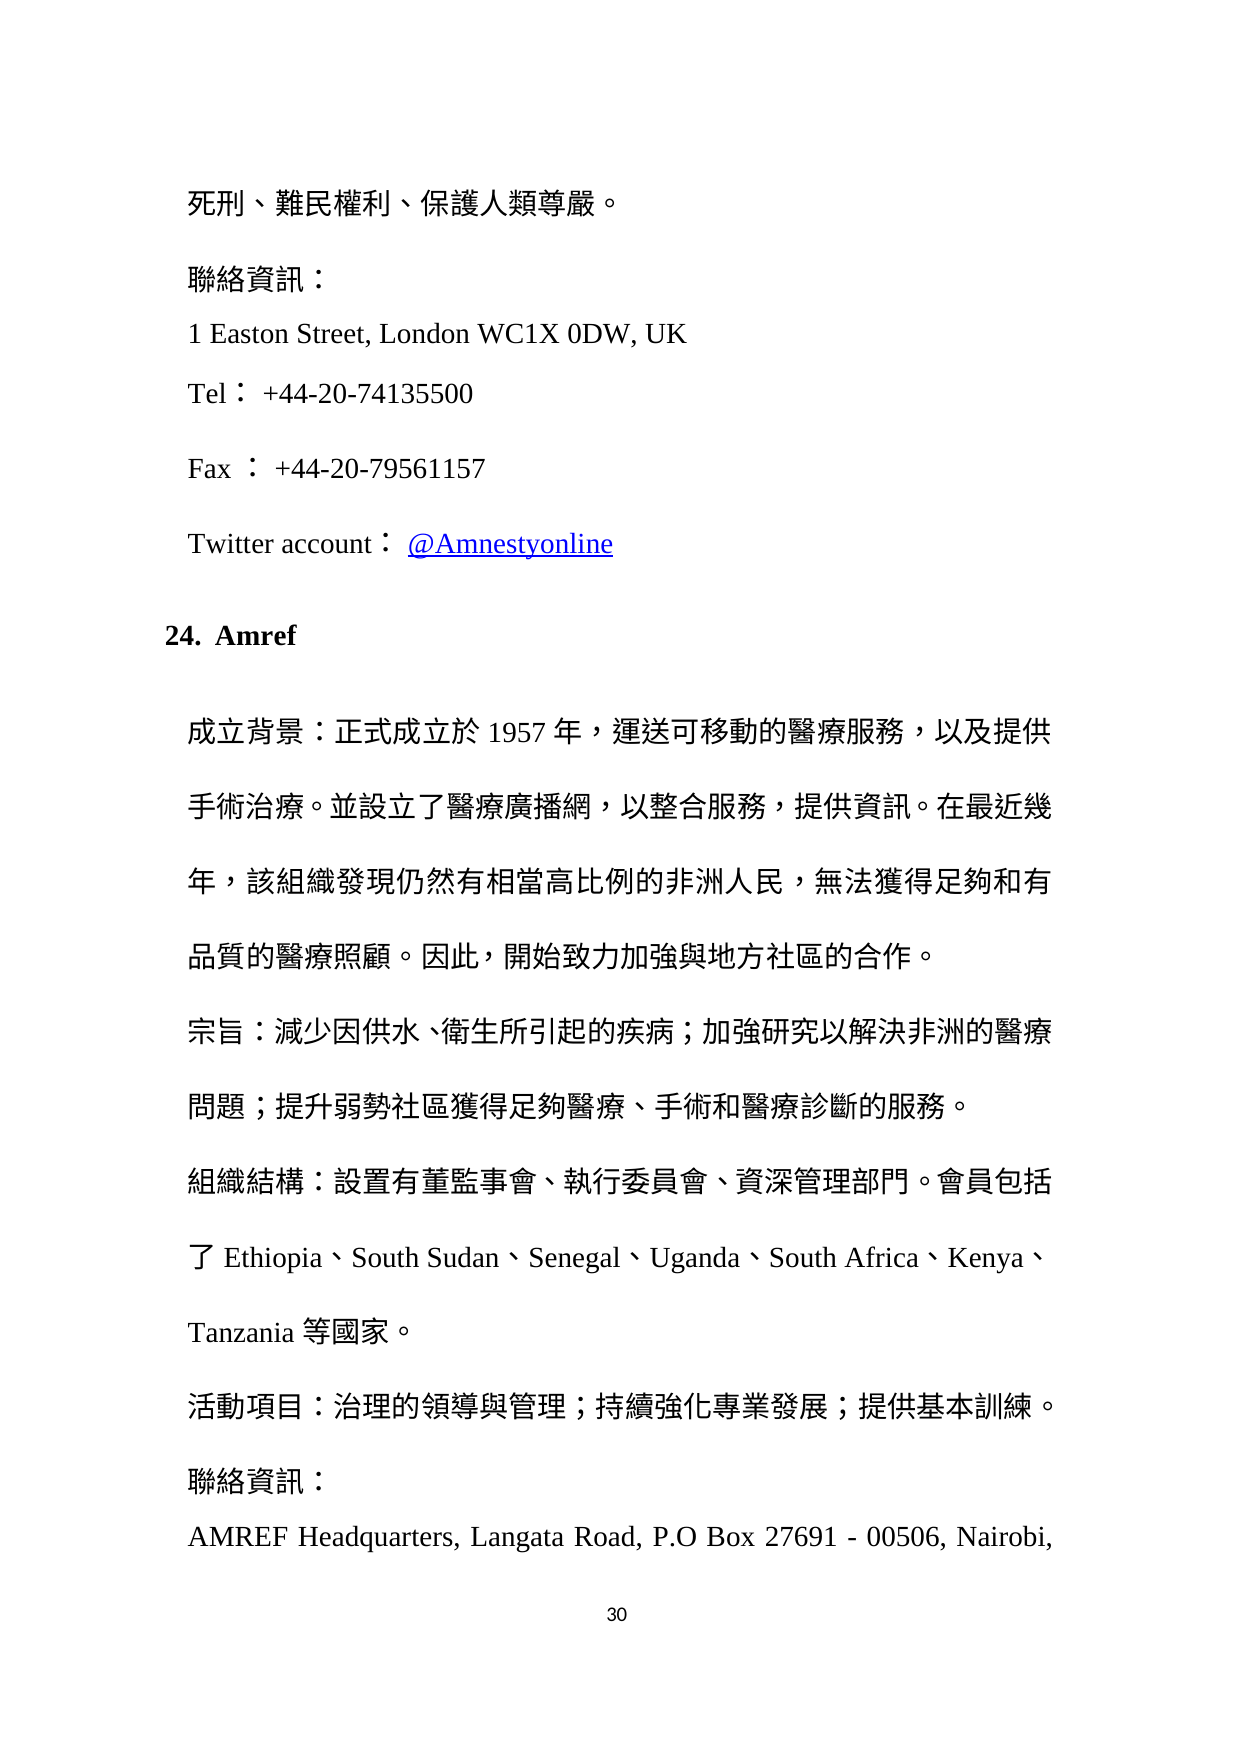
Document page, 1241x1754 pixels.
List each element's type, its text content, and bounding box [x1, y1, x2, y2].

list Amref [164, 617, 1053, 654]
text 活動項目：治理的領導與管理；持續強化專業發展；提供基本訓練。 [187, 1367, 1053, 1442]
text Twitter account： @Amnestyonline [187, 503, 1053, 578]
text 成立背景：正式成立於 1957 年，運送可移動的醫療服務，以及提供手術治療。並設立了醫療廣播網，以整合服務，提供資訊。在最近幾年，該組織發現仍然有相當高比例的非洲人民，無法獲得足夠和有品質的醫療照顧。因此，開始致力加強與地方社區的合作。 [187, 692, 1053, 992]
text 聯絡資訊： [187, 1443, 1053, 1518]
text 宗旨：減少因供水、衛生所引起的疾病；加強研究以解決非洲的醫療問題；提升弱勢社區獲得足夠醫療、手術和醫療診斷的服務。 [187, 992, 1053, 1142]
text 組織結構：設置有董監事會、執行委員會、資深管理部門。會員包括了 Ethiopia、South Sudan、Senegal、Uganda、South Africa、Kenya、Tanzania 等國家。 [187, 1142, 1053, 1367]
text 聯絡資訊： [187, 240, 1053, 315]
text Fax ： +44-20-79561157 [187, 428, 1053, 503]
text 死刑、難民權利、保護人類尊嚴。 [187, 164, 1053, 239]
text 1 Easton Street, London WC1X 0DW, UK [187, 315, 1053, 353]
text Tel： +44-20-74135500 [187, 353, 1053, 428]
text AMREF Headquarters, Langata Road, P.O Box 27691 - 00506, Nairobi, [187, 1518, 1053, 1555]
